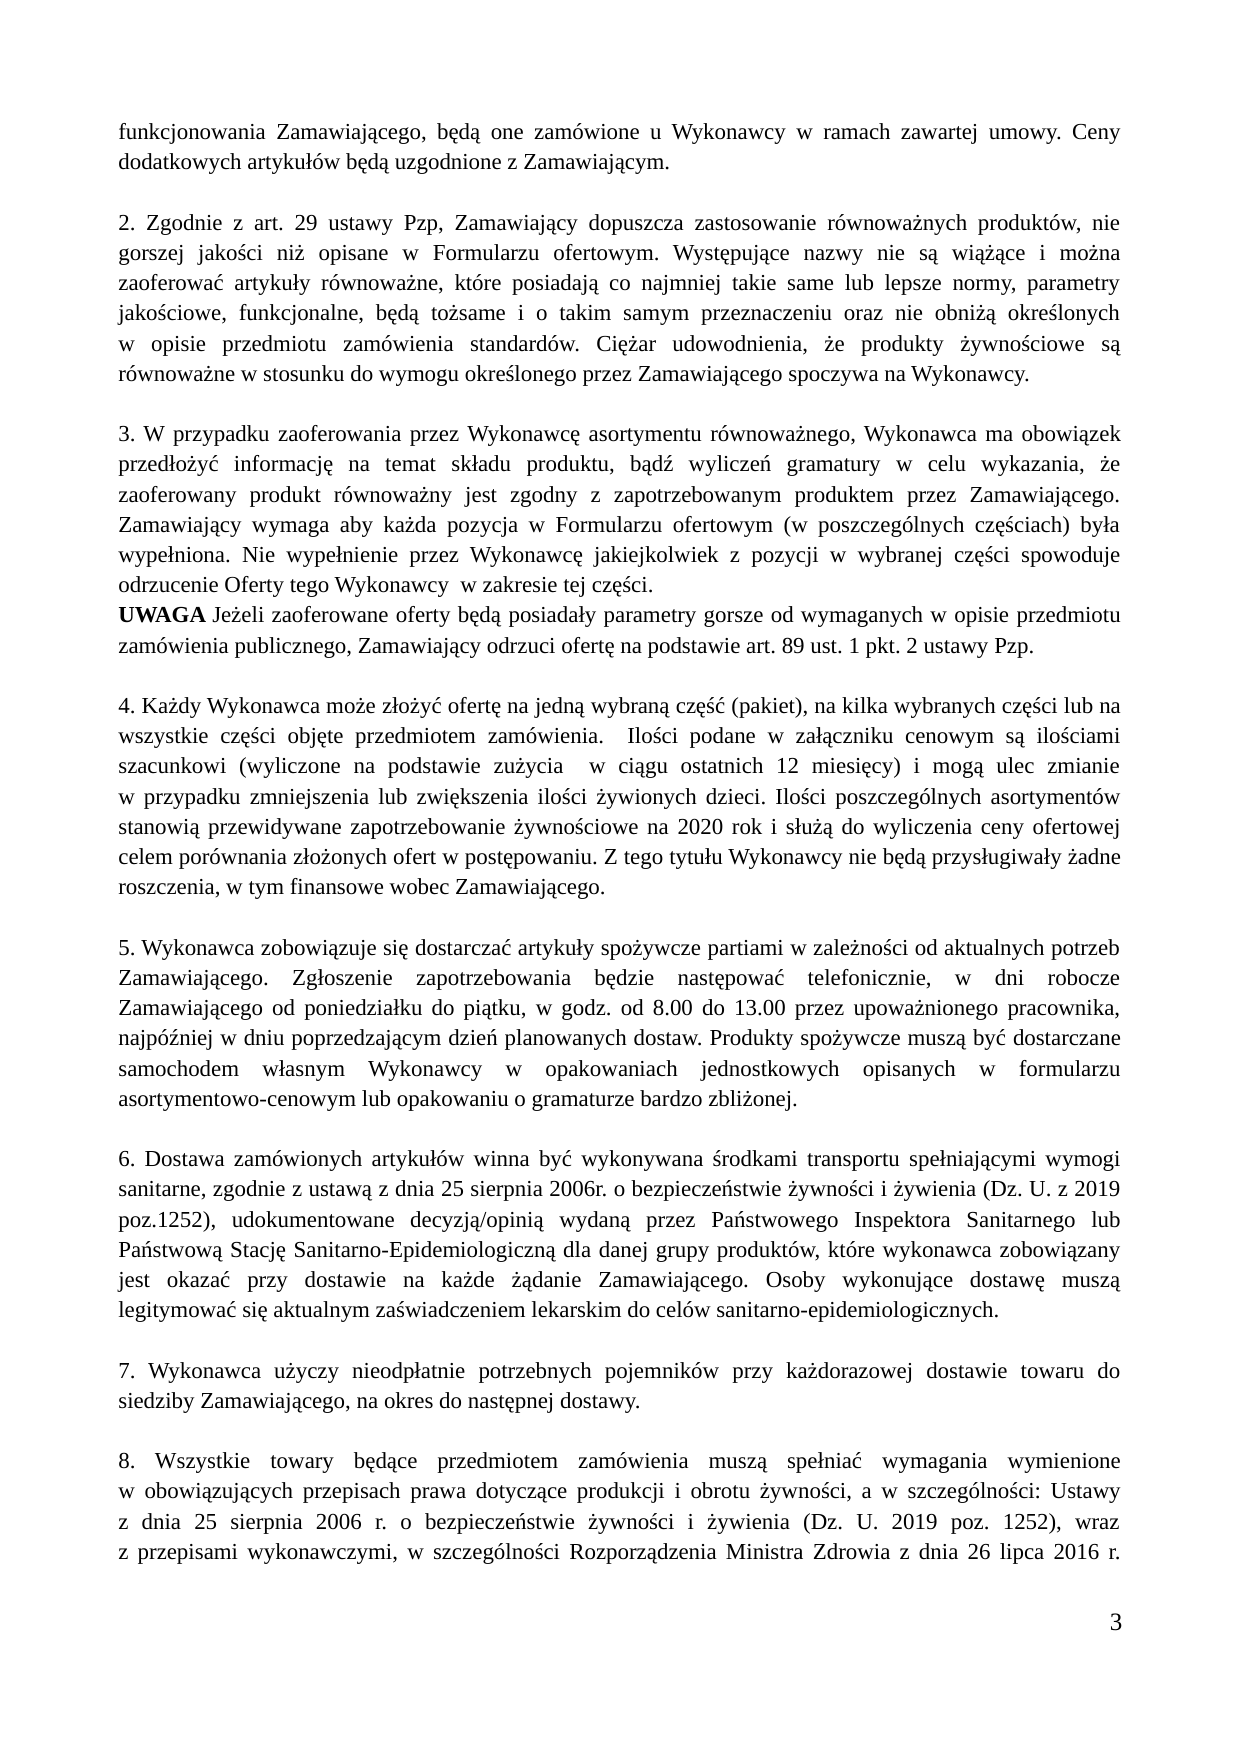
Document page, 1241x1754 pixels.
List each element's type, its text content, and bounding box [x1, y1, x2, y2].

text UWAGA Jeżeli zaoferowane oferty będą posiadały parametry gorsze od wymaganych w opisie przedmiotu zamówienia publicznego, Zamawiający odrzuci ofertę na podstawie art. 89 ust. 1 pkt. 2 ustawy Pzp. [118, 601, 1122, 658]
text 6. Dostawa zamówionych artykułów winna być wykonywana środkami transportu spełniającymi wymogi sanitarne, zgodnie z ustawą z dnia 25 sierpnia 2006r. o bezpieczeństwie żywności i żywienia (Dz. U. z 2019 poz.1252), udokumentowane decyzją/opinią wydaną przez Państwowego Inspektora Sanitarnego lub Państwową Stację Sanitarno-Epidemiologiczną dla danej grupy produktów, które wykonawca zobowiązany jest okazać przy dostawie na każde żądanie Zamawiającego. Osoby wykonujące dostawę muszą legitymować się aktualnym zaświadczeniem lekarskim do celów sanitarno-epidemiologicznych. [118, 1145, 1122, 1323]
text funkcjonowania Zamawiającego, będą one zamówione u Wykonawcy w ramach zawartej umowy. Ceny dodatkowych artykułów będą uzgodnione z Zamawiającym. [118, 118, 1122, 175]
text 8. Wszystkie towary będące przedmiotem zamówienia muszą spełniać wymagania wymienione w obowiązujących przepisach prawa dotyczące produkcji i obrotu żywności, a w szczególności: Ustawy z dnia 25 sierpnia 2006 r. o bezpieczeństwie żywności i żywienia (Dz. U. 2019 poz. 1252), wraz z przepisami wykonawczymi, w szczególności Rozporządzenia Ministra Zdrowia z dnia 26 lipca 2016 r. [118, 1447, 1122, 1564]
text 4. Każdy Wykonawca może złożyć ofertę na jedną wybraną część (pakiet), na kilka wybranych części lub na wszystkie części objęte przedmiotem zamówienia. Ilości podane w załączniku cenowym są ilościami szacunkowi (wyliczone na podstawie zużycia w ciągu ostatnich 12 miesięcy) i mogą ulec zmianie w przypadku zmniejszenia lub zwiększenia ilości żywionych dzieci. Ilości poszczególnych asortymentów stanowią przewidywane zapotrzebowanie żywnościowe na 2020 rok i służą do wyliczenia ceny ofertowej celem porównania złożonych ofert w postępowaniu. Z tego tytułu Wykonawcy nie będą przysługiwały żadne roszczenia, w tym finansowe wobec Zamawiającego. [118, 692, 1122, 900]
text 3. W przypadku zaoferowania przez Wykonawcę asortymentu równoważnego, Wykonawca ma obowiązek przedłożyć informację na temat składu produktu, bądź wyliczeń gramatury w celu wykazania, że zaoferowany produkt równoważny jest zgodny z zapotrzebowanym produktem przez Zamawiającego. Zamawiający wymaga aby każda pozycja w Formularzu ofertowym (w poszczególnych częściach) była wypełniona. Nie wypełnienie przez Wykonawcę jakiejkolwiek z pozycji w wybranej części spowoduje odrzucenie Oferty tego Wykonawcy w zakresie tej części. [118, 420, 1122, 598]
text 7. Wykonawca użyczy nieodpłatnie potrzebnych pojemników przy każdorazowej dostawie towaru do siedziby Zamawiającego, na okres do następnej dostawy. [118, 1357, 1122, 1413]
text 2. Zgodnie z art. 29 ustawy Pzp, Zamawiający dopuszcza zastosowanie równoważnych produktów, nie gorszej jakości niż opisane w Formularzu ofertowym. Występujące nazwy nie są wiążące i można zaoferować artykuły równoważne, które posiadają co najmniej takie same lub lepsze normy, parametry jakościowe, funkcjonalne, będą tożsame i o takim samym przeznaczeniu oraz nie obniżą określonych w opisie przedmiotu zamówienia standardów. Ciężar udowodnienia, że produkty żywnościowe są równoważne w stosunku do wymogu określonego przez Zamawiającego spoczywa na Wykonawcy. [118, 209, 1122, 386]
text 5. Wykonawca zobowiązuje się dostarczać artykuły spożywcze partiami w zależności od aktualnych potrzeb Zamawiającego. Zgłoszenie zapotrzebowania będzie następować telefonicznie, w dni robocze Zamawiającego od poniedziałku do piątku, w godz. od 8.00 do 13.00 przez upoważnionego pracownika, najpóźniej w dniu poprzedzającym dzień planowanych dostaw. Produkty spożywcze muszą być dostarczane samochodem własnym Wykonawcy w opakowaniach jednostkowych opisanych w formularzu asortymentowo-cenowym lub opakowaniu o gramaturze bardzo zbliżonej. [118, 934, 1122, 1111]
